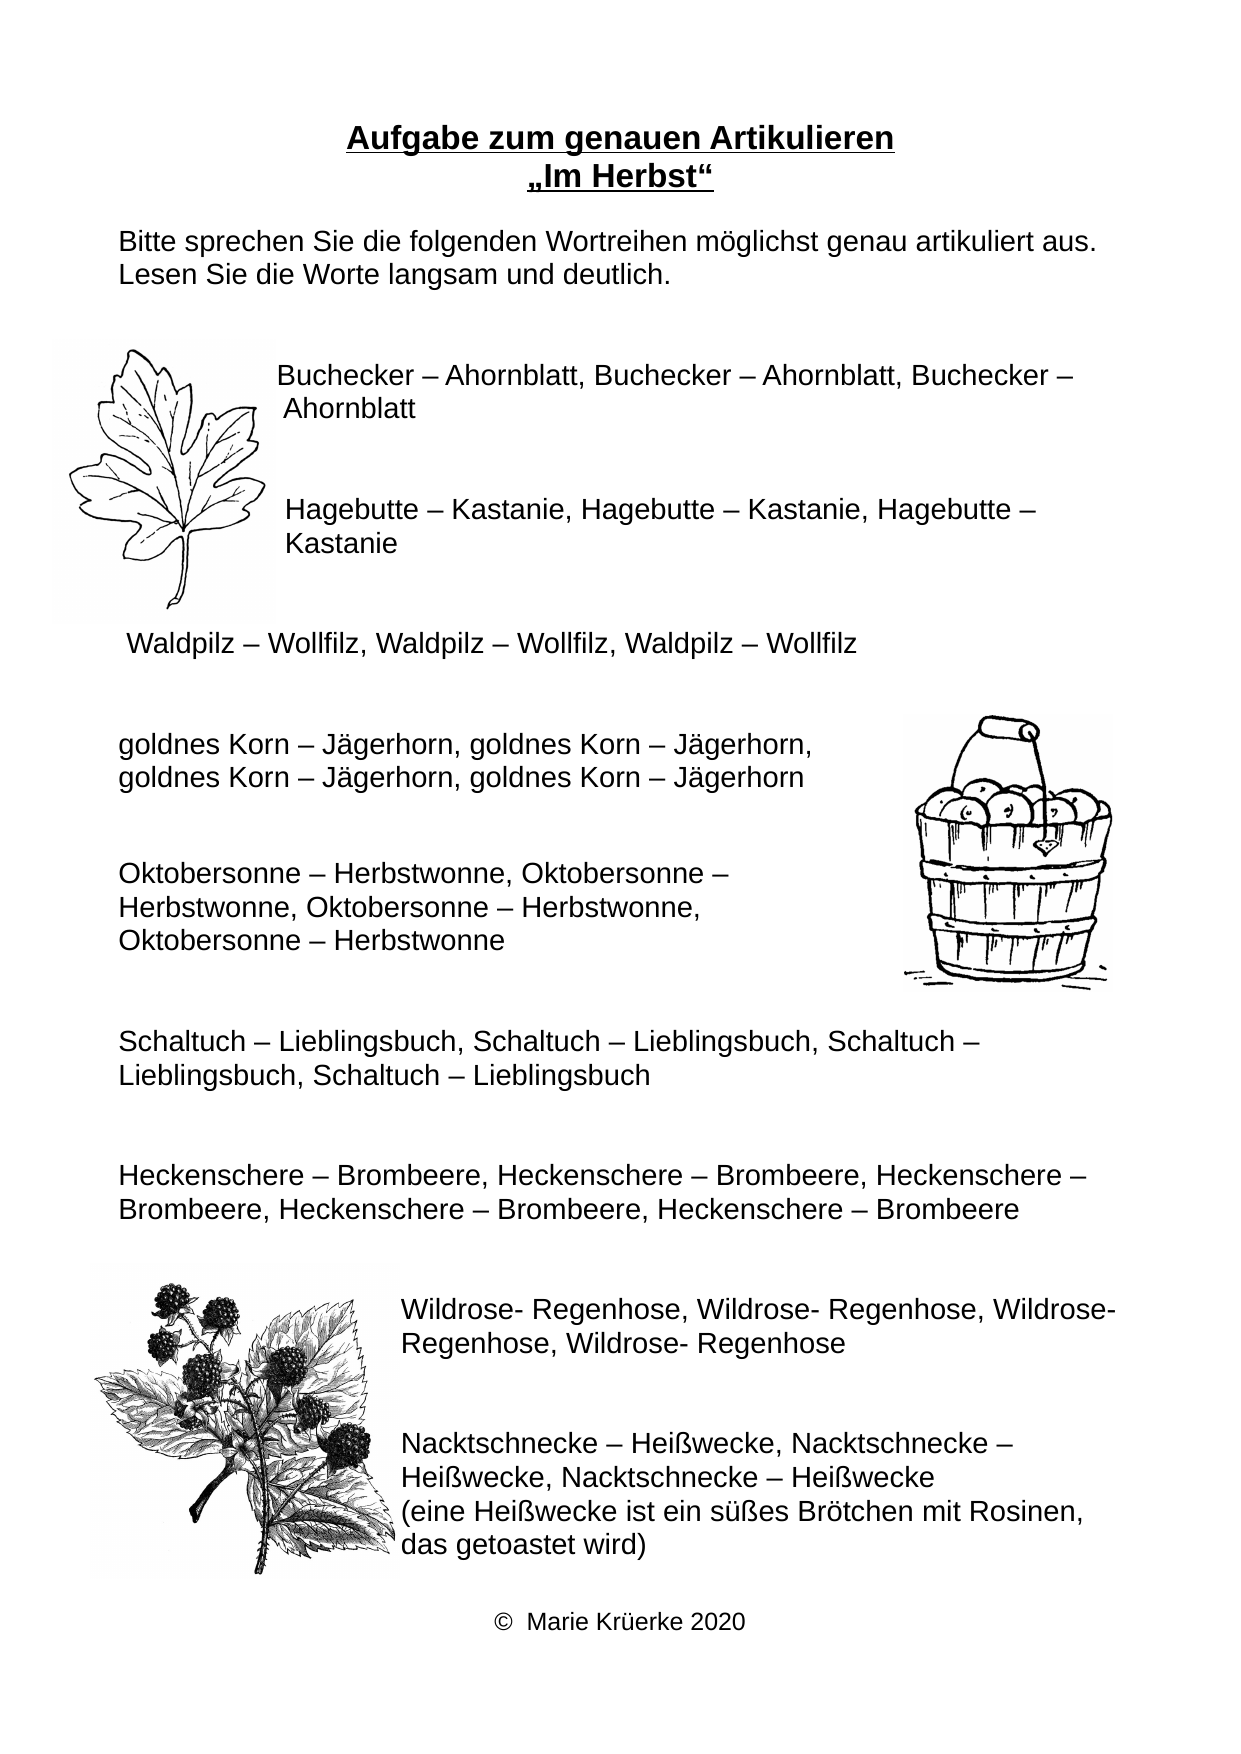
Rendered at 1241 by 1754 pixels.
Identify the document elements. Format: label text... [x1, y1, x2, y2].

text Nacktschnecke – Heißwecke, Nacktschnecke – Heißwecke, Nacktschnecke – Heißwecke (eine Heißwecke ist ein süßes Brötchen mit Rosinen, das getoastet wird) [401, 1426, 1122, 1561]
text Ahornblatt [277, 391, 1122, 458]
picture [51, 339, 277, 624]
picture [89, 1263, 401, 1579]
text Wildrose- Regenhose, Wildrose- Regenhose, Wildrose- Regenhose, Wildrose- Regenhose [401, 1292, 1122, 1359]
text Bitte sprechen Sie die folgenden Wortreihen möglichst genau artikuliert aus. Lesen Sie die Worte langsam und deutlich. [118, 224, 1122, 291]
text Buchecker – Ahornblatt, Buchecker – Ahornblatt, Buchecker – [277, 358, 1122, 391]
text Heckenschere – Brombeere, Heckenschere – Brombeere, Heckenschere – Brombeere, Heckenschere – Brombeere, Heckenschere – Brombeere [118, 1158, 1122, 1225]
text Hagebutte – Kastanie, Hagebutte – Kastanie, Hagebutte – [277, 492, 1122, 526]
text Waldpilz – Wollfilz, Waldpilz – Wollfilz, Waldpilz – Wollfilz [118, 626, 1122, 693]
text Schaltuch – Lieblingsbuch, Schaltuch – Lieblingsbuch, Schaltuch – Lieblingsbuch, Schaltuch – Lieblingsbuch [118, 1024, 1122, 1091]
text Aufgabe zum genauen Artikulieren „Im Herbst“ [118, 118, 1122, 195]
text Kastanie [277, 526, 1122, 593]
text goldnes Korn – Jägerhorn, goldnes Korn – Jägerhorn, goldnes Korn – Jägerhorn, goldnes Korn – Jägerhorn [118, 727, 902, 794]
text Oktobersonne – Herbstwonne, Oktobersonne – Herbstwonne, Oktobersonne – Herbstwonne, Oktobersonne – Herbstwonne [118, 856, 902, 957]
picture [902, 714, 1113, 992]
